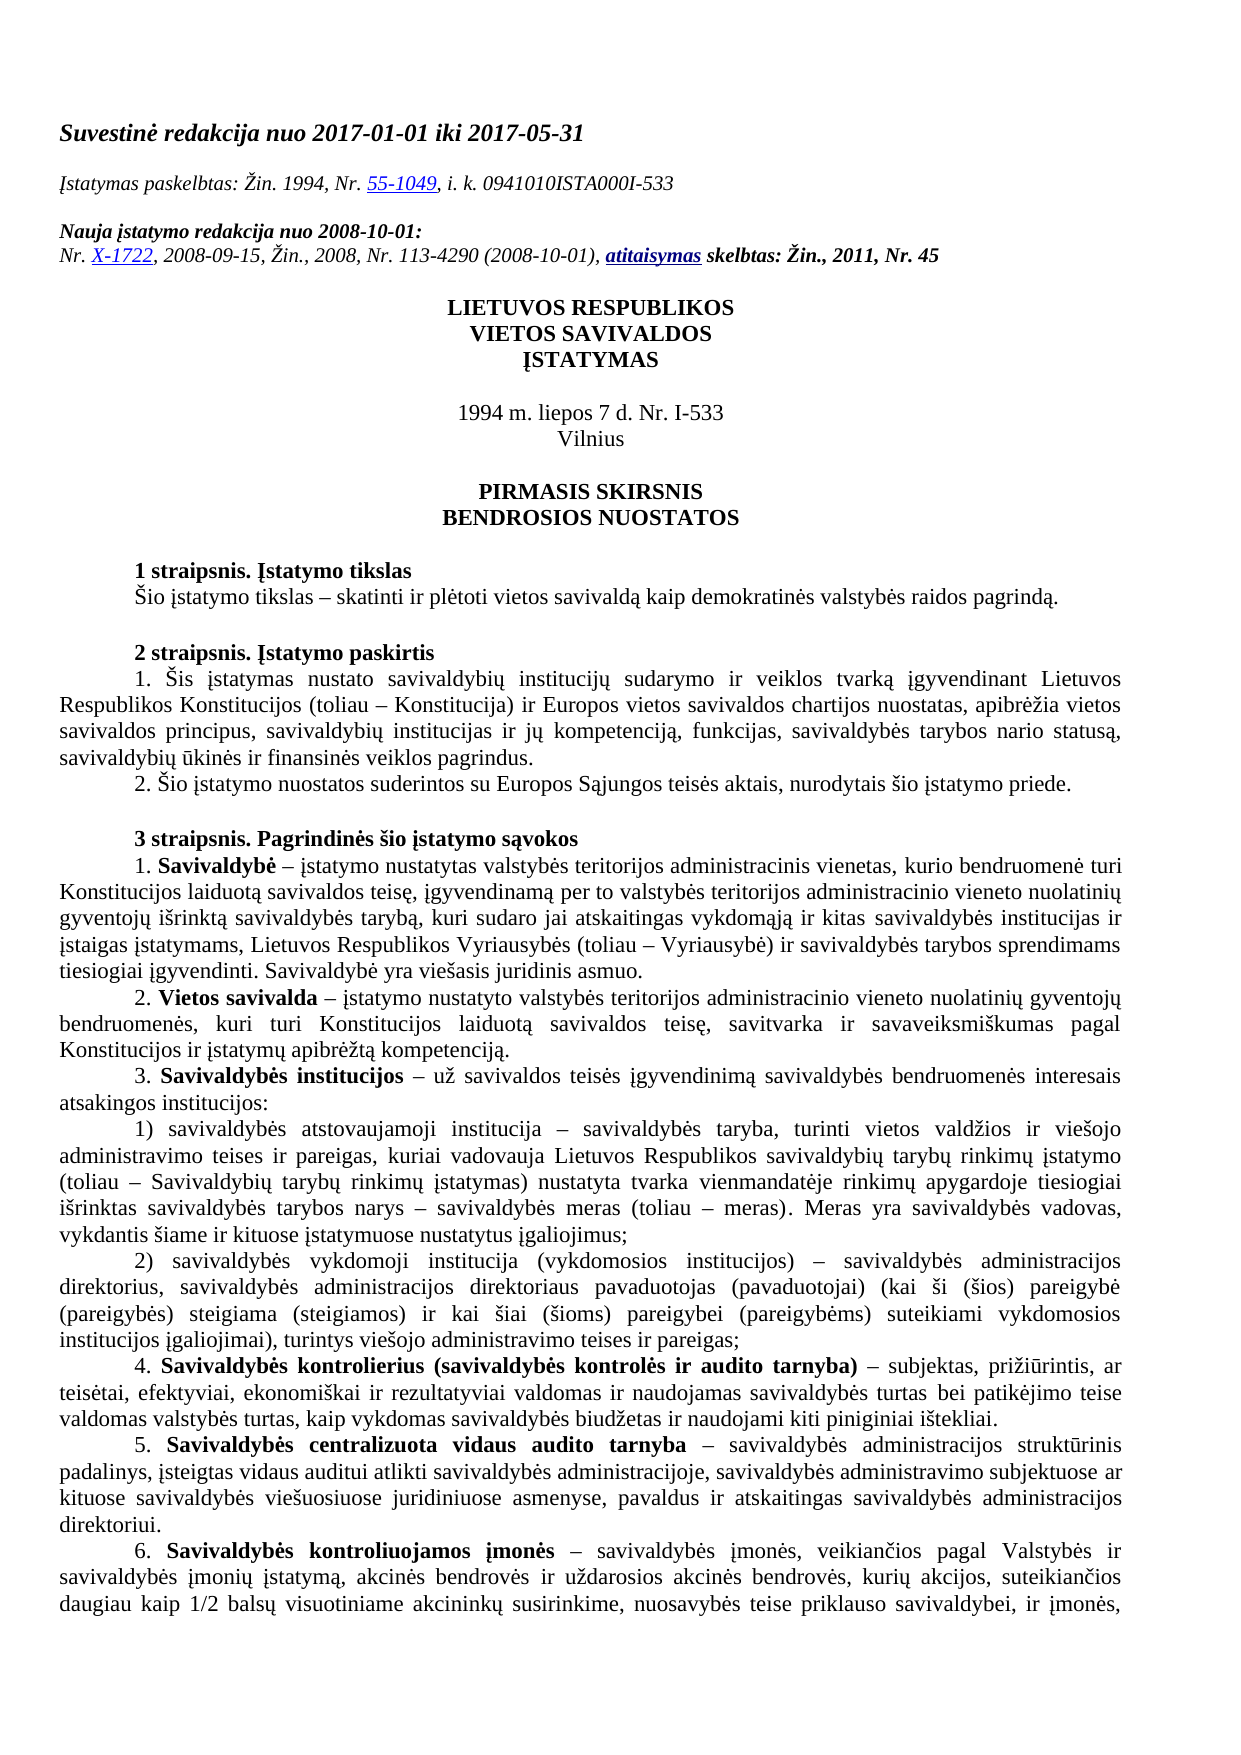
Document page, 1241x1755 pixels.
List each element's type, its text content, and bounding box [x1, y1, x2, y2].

text 2. Šio įstatymo nuostatos suderintos su Europos Sąjungos teisės aktais, nurodytais šio įstatymo priede. [59, 770, 1122, 797]
text 1) savivaldybės atstovaujamoji institucija – savivaldybės taryba, turinti vietos valdžios ir viešojo administravimo teises ir pareigas, kuriai vadovauja Lietuvos Respublikos savivaldybių tarybų rinkimų įstatymo (toliau – Savivaldybių tarybų rinkimų įstatymas) nustatyta tvarka vienmandatėje rinkimų apygardoje tiesiogiai išrinktas savivaldybės tarybos narys – savivaldybės meras (toliau – meras). Meras yra savivaldybės vadovas, vykdantis šiame ir kituose įstatymuose nustatytus įgaliojimus; [59, 1115, 1122, 1247]
text Nr. X-1722, 2008-09-15, Žin., 2008, Nr. 113-4290 (2008-10-01), atitaisymas skelbtas: Žin., 2011, Nr. 45 [59, 243, 1122, 267]
text 2) savivaldybės vykdomoji institucija (vykdomosios institucijos) – savivaldybės administracijos direktorius, savivaldybės administracijos direktoriaus pavaduotojas (pavaduotojai) (kai ši (šios) pareigybė (pareigybės) steigiama (steigiamos) ir kai šiai (šioms) pareigybei (pareigybėms) suteikiami vykdomosios institucijos įgaliojimai), turintys viešojo administravimo teises ir pareigas; [59, 1247, 1122, 1352]
text 2. Vietos savivalda – įstatymo nustatyto valstybės teritorijos administracinio vieneto nuolatinių gyventojų bendruomenės, kuri turi Konstitucijos laiduotą savivaldos teisę, savitvarka ir savaveiksmiškumas pagal Konstitucijos ir įstatymų apibrėžtą kompetenciją. [59, 983, 1122, 1063]
text 2 straipsnis. Įstatymo paskirtis [59, 638, 1122, 665]
text 3 straipsnis. Pagrindinės šio įstatymo sąvokos [59, 825, 1122, 852]
text 3. Savivaldybės institucijos – už savivaldos teisės įgyvendinimą savivaldybės bendruomenės interesais atsakingos institucijos: [59, 1063, 1122, 1115]
text BENDROSIOS NUOSTATOS [59, 504, 1122, 531]
text 4. Savivaldybės kontrolierius (savivaldybės kontrolės ir audito tarnyba) – subjektas, prižiūrintis, ar teisėtai, efektyviai, ekonomiškai ir rezultatyviai valdomas ir naudojamas savivaldybės turtas bei patikėjimo teise valdomas valstybės turtas, kaip vykdomas savivaldybės biudžetas ir naudojami kiti piniginiai ištekliai. [59, 1352, 1122, 1432]
text Šio įstatymo tikslas – skatinti ir plėtoti vietos savivaldą kaip demokratinės valstybės raidos pagrindą. [59, 583, 1122, 610]
text VIETOS SAVIVALDOS [59, 320, 1122, 346]
text LIETUVOS RESPUBLIKOS [59, 293, 1122, 320]
text Įstatymas paskelbtas: Žin. 1994, Nr. 55-1049, i. k. 0941010ISTA000I-533 [59, 171, 1122, 195]
text 1 straipsnis. Įstatymo tikslas [59, 557, 1122, 583]
text 1. Šis įstatymas nustato savivaldybių institucijų sudarymo ir veiklos tvarką įgyvendinant Lietuvos Respublikos Konstitucijos (toliau – Konstitucija) ir Europos vietos savivaldos chartijos nuostatas, apibrėžia vietos savivaldos principus, savivaldybių institucijas ir jų kompetenciją, funkcijas, savivaldybės tarybos nario statusą, savivaldybių ūkinės ir finansinės veiklos pagrindus. [59, 665, 1122, 770]
text 5. Savivaldybės centralizuota vidaus audito tarnyba – savivaldybės administracijos struktūrinis padalinys, įsteigtas vidaus auditui atlikti savivaldybės administracijoje, savivaldybės administravimo subjektuose ar kituose savivaldybės viešuosiuose juridiniuose asmenyse, pavaldus ir atskaitingas savivaldybės administracijos direktoriui. [59, 1432, 1122, 1537]
text Vilnius [59, 425, 1122, 452]
text 1. Savivaldybė – įstatymo nustatytas valstybės teritorijos administracinis vienetas, kurio bendruomenė turi Konstitucijos laiduotą savivaldos teisę, įgyvendinamą per to valstybės teritorijos administracinio vieneto nuolatinių gyventojų išrinktą savivaldybės tarybą, kuri sudaro jai atskaitingas vykdomąją ir kitas savivaldybės institucijas ir įstaigas įstatymams, Lietuvos Respublikos Vyriausybės (toliau – Vyriausybė) ir savivaldybės tarybos sprendimams tiesiogiai įgyvendinti. Savivaldybė yra viešasis juridinis asmuo. [59, 852, 1122, 983]
text 1994 m. liepos 7 d. Nr. I-533 [59, 399, 1122, 425]
text Suvestinė redakcija nuo 2017-01-01 iki 2017-05-31 [59, 118, 1122, 147]
text Nauja įstatymo redakcija nuo 2008-10-01: [59, 219, 1122, 243]
text 6. Savivaldybės kontroliuojamos įmonės – savivaldybės įmonės, veikiančios pagal Valstybės ir savivaldybės įmonių įstatymą, akcinės bendrovės ir uždarosios akcinės bendrovės, kurių akcijos, suteikiančios daugiau kaip 1/2 balsų visuotiniame akcininkų susirinkime, nuosavybės teise priklauso savivaldybei, ir įmonės, [59, 1537, 1122, 1616]
text PIRMASIS SKIRSNIS [59, 478, 1122, 504]
text ĮSTATYMAS [59, 346, 1122, 373]
